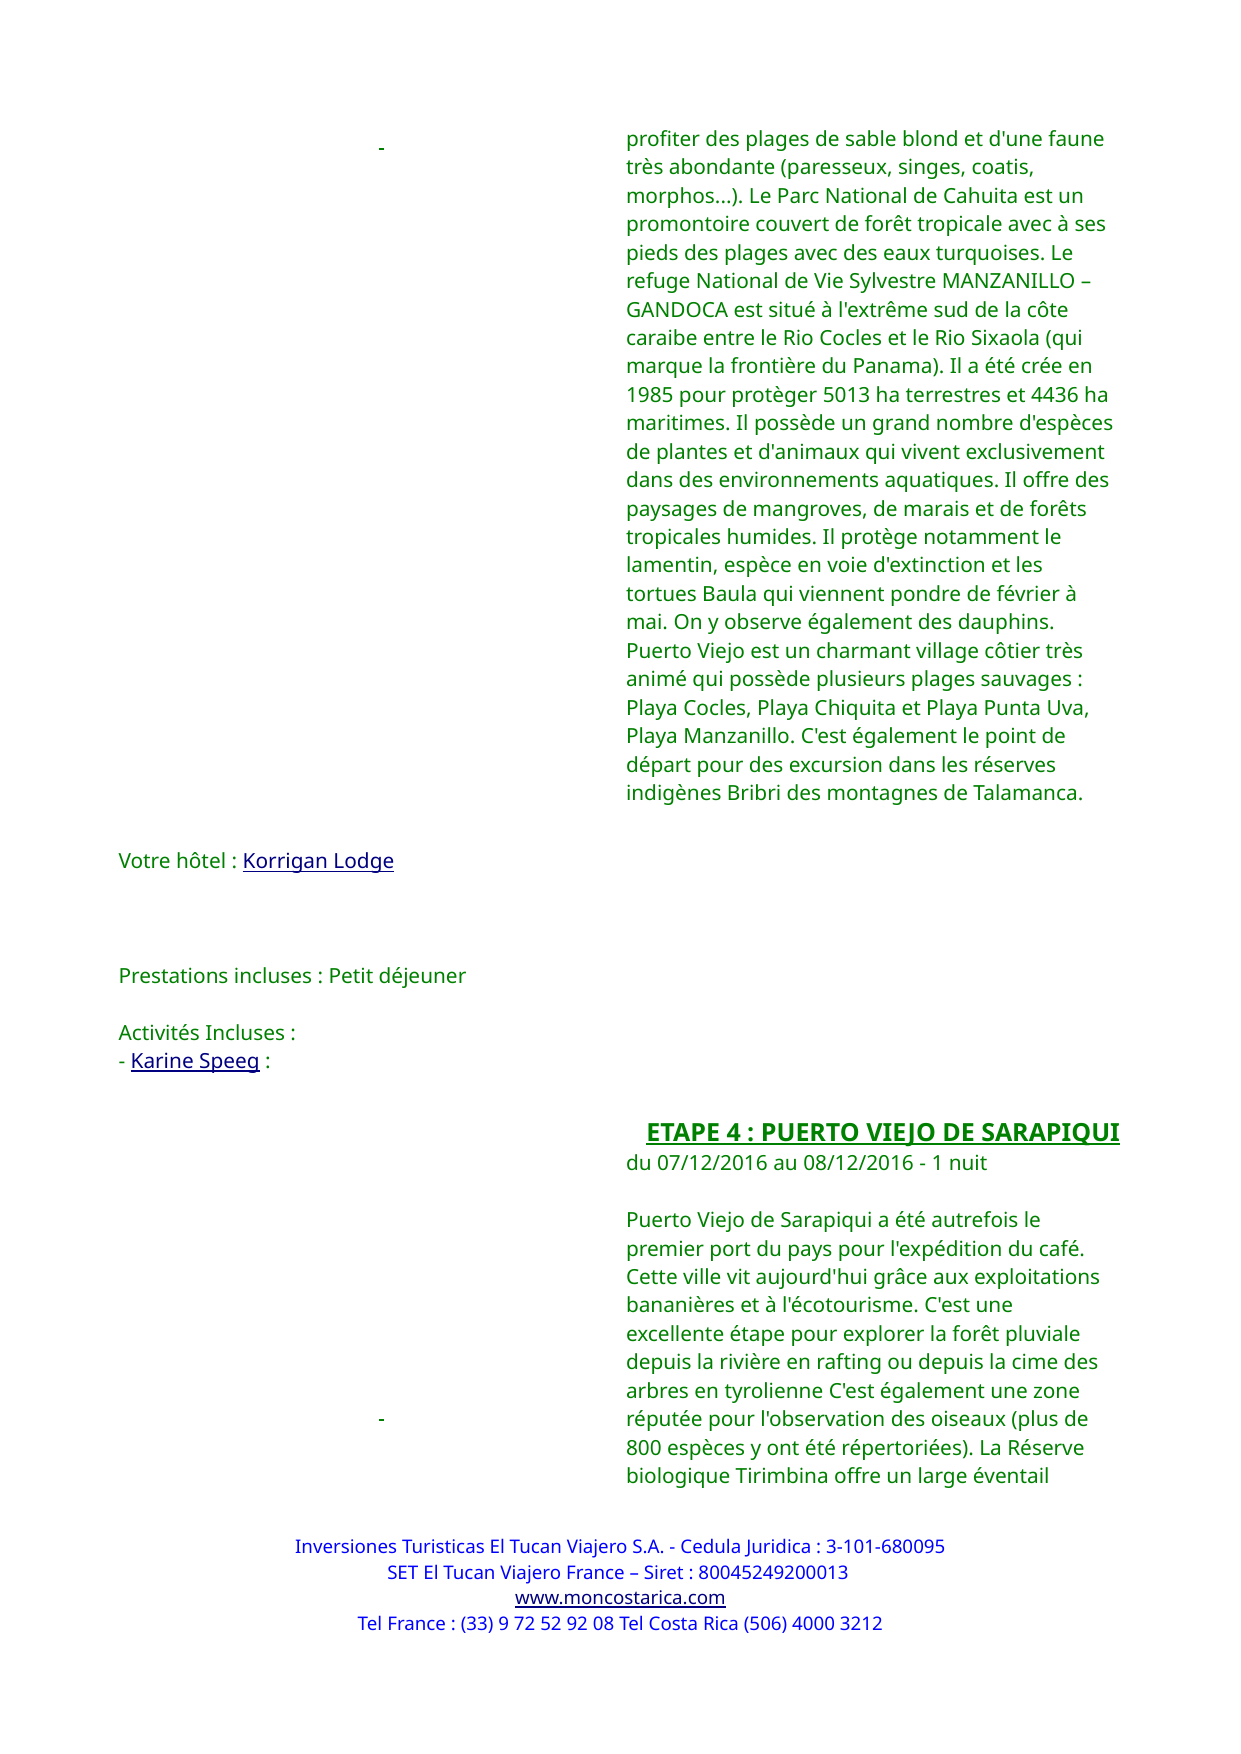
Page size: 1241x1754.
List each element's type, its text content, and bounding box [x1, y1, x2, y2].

table_header ETAPE 4 : PUERTO VIEJO DE SARAPIQUI du 07/12/2016 au 08/12/2016 - 1 nuit Puerto Viejo de Sarapiqui a été autrefois le premier port du pays pour l'expédition du café. Cette ville vit aujourd'hui grâce aux exploitations bananières et à l'écotourisme. C'est une excellente étape pour explorer la forêt pluviale depuis la rivière en rafting ou depuis la cime des arbres en tyrolienne C'est également une zone réputée pour l'observation des oiseaux (plus de 800 espèces y ont été répertoriées). La Réserve biologique Tirimbina offre un large éventail [620, 1109, 1122, 1495]
text Activités Incluses : [118, 1018, 1122, 1046]
table_header [118, 118, 620, 812]
text - Karine Speeg : [118, 1046, 1122, 1074]
table_header ETAPE 3 : PUERTO VIEJO DE TALAMANCA du 04/12/2016 au 07/12/2016 - 3 nuits Une étape au bord de la mer des caraïbes unique en biodiversité et mélange de culture (créole, rasta, surfeur, bohème) qui donne la possibilité de visiter le Parc National de Cahuita et le Refuge National de Vie Sauvage Manzanillo, d'explorer les récifs coralliens en plongée bouteille ou apnée, de profiter des plages de sable blond et d'une faune très abondante (paresseux, singes, coatis, morphos...). Le Parc National de Cahuita est un promontoire couvert de forêt tropicale avec à ses pieds des plages avec des eaux turquoises. Le refuge National de Vie Sylvestre MANZANILLO – GANDOCA est situé à l'extrême sud de la côte caraibe entre le Rio Cocles et le Rio Sixaola (qui marque la frontière du Panama). Il a été crée en 1985 pour protèger 5013 ha terrestres et 4436 ha maritimes. Il possède un grand nombre d'espèces de plantes et d'animaux qui vivent exclusivement dans des environnements aquatiques. Il offre des paysages de mangroves, de marais et de forêts tropicales humides. Il protège notamment le lamentin, espèce en voie d'extinction et les tortues Baula qui viennent pondre de février à mai. On y observe également des dauphins. Puerto Viejo est un charmant village côtier très animé qui possède plusieurs plages sauvages : Playa Cocles, Playa Chiquita et Playa Punta Uva, Playa Manzanillo. C'est également le point de départ pour des excursion dans les réserves indigènes Bribri des montagnes de Talamanca. [620, 118, 1122, 812]
text Prestations incluses : Petit déjeuner [118, 961, 1122, 989]
text Votre hôtel : Korrigan Lodge [118, 846, 1122, 875]
table_header [118, 1109, 620, 1495]
